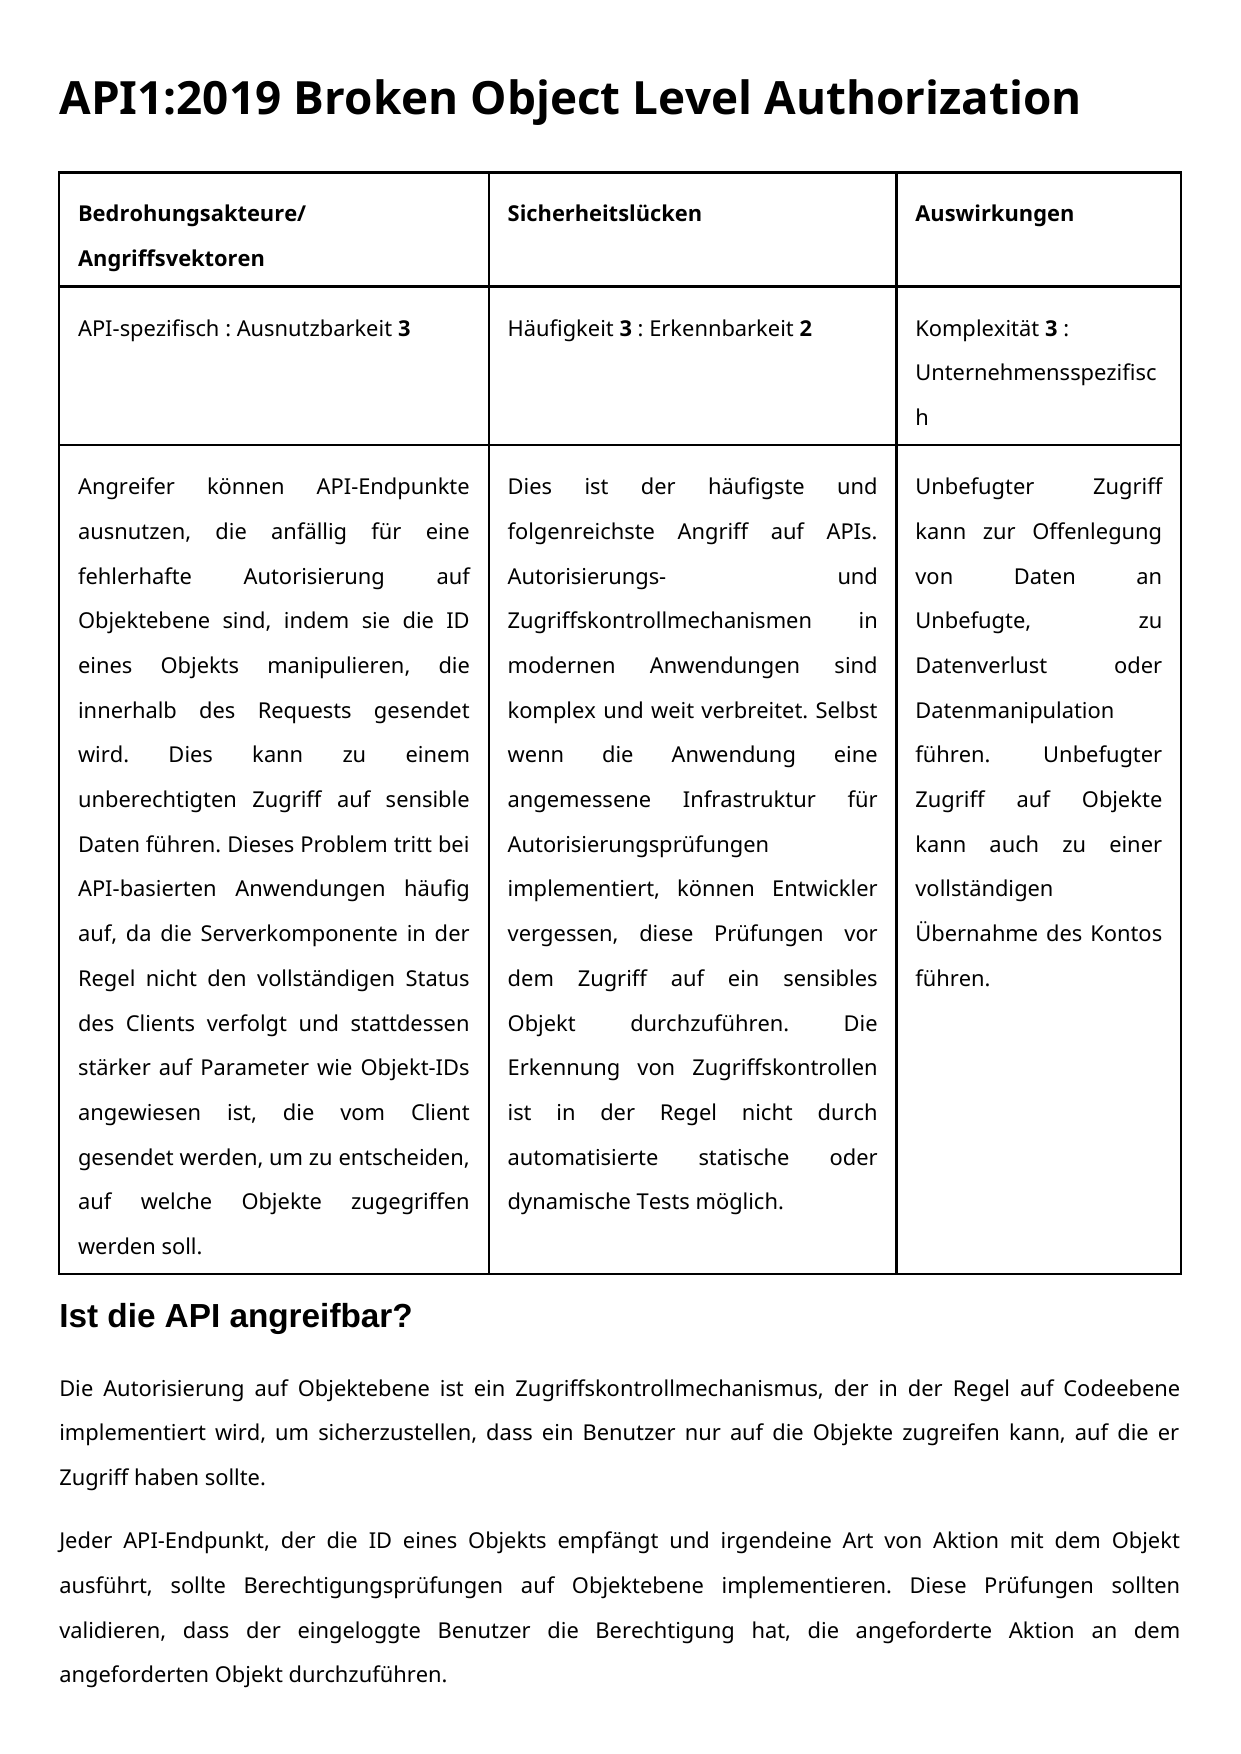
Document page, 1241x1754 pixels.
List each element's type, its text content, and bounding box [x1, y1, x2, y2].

table_cell Dies ist der häufigste und folgenreichste Angriff auf APIs. Autorisierungs- und Zugriffskontrollmechanismen in modernen Anwendungen sind komplex und weit verbreitet. Selbst wenn die Anwendung eine angemessene Infrastruktur für Autorisierungsprüfungen implementiert, können Entwickler vergessen, diese Prüfungen vor dem Zugriff auf ein sensibles Objekt durchzuführen. Die Erkennung von Zugriffskontrollen ist in der Regel nicht durch automatisierte statische oder dynamische Tests möglich. [490, 446, 895, 1273]
subtitle API1:2019 Broken Object Level Authorization [59, 65, 1181, 128]
table_cell API-spezifisch : Ausnutzbarkeit 3 [60, 288, 488, 444]
subtitle Ist die API angreifbar? [59, 1296, 1181, 1334]
table_cell Häufigkeit 3 : Erkennbarkeit 2 [490, 288, 895, 444]
text Jeder API-Endpunkt, der die ID eines Objekts empfängt und irgendeine Art von Aktion mit dem Objekt ausführt, sollte Berechtigungsprüfungen auf Objektebene implementieren. Diese Prüfungen sollten validieren, dass der eingeloggte Benutzer die Berechtigung hat, die angeforderte Aktion an dem angeforderten Objekt durchzuführen. [59, 1525, 1181, 1689]
text Die Autorisierung auf Objektebene ist ein Zugriffskontrollmechanismus, der in der Regel auf Codeebene implementiert wird, um sicherzustellen, dass ein Benutzer nur auf die Objekte zugreifen kann, auf die er Zugriff haben sollte. [59, 1372, 1181, 1492]
table_header Auswirkungen [898, 174, 1180, 285]
table_header Bedrohungsakteure/Angriffsvektoren [60, 174, 488, 285]
table_cell Angreifer können API-Endpunkte ausnutzen, die anfällig für eine fehlerhafte Autorisierung auf Objektebene sind, indem sie die ID eines Objekts manipulieren, die innerhalb des Requests gesendet wird. Dies kann zu einem unberechtigten Zugriff auf sensible Daten führen. Dieses Problem tritt bei API-basierten Anwendungen häufig auf, da die Serverkomponente in der Regel nicht den vollständigen Status des Clients verfolgt und stattdessen stärker auf Parameter wie Objekt-IDs angewiesen ist, die vom Client gesendet werden, um zu entscheiden, auf welche Objekte zugegriffen werden soll. [60, 446, 488, 1273]
table_cell Unbefugter Zugriff kann zur Offenlegung von Daten an Unbefugte, zu Datenverlust oder Datenmanipulation führen. Unbefugter Zugriff auf Objekte kann auch zu einer vollständigen Übernahme des Kontos führen. [898, 446, 1180, 1273]
table_cell Komplexität 3 : Unternehmensspezifisch [898, 288, 1180, 444]
table_header Sicherheitslücken [490, 174, 895, 285]
